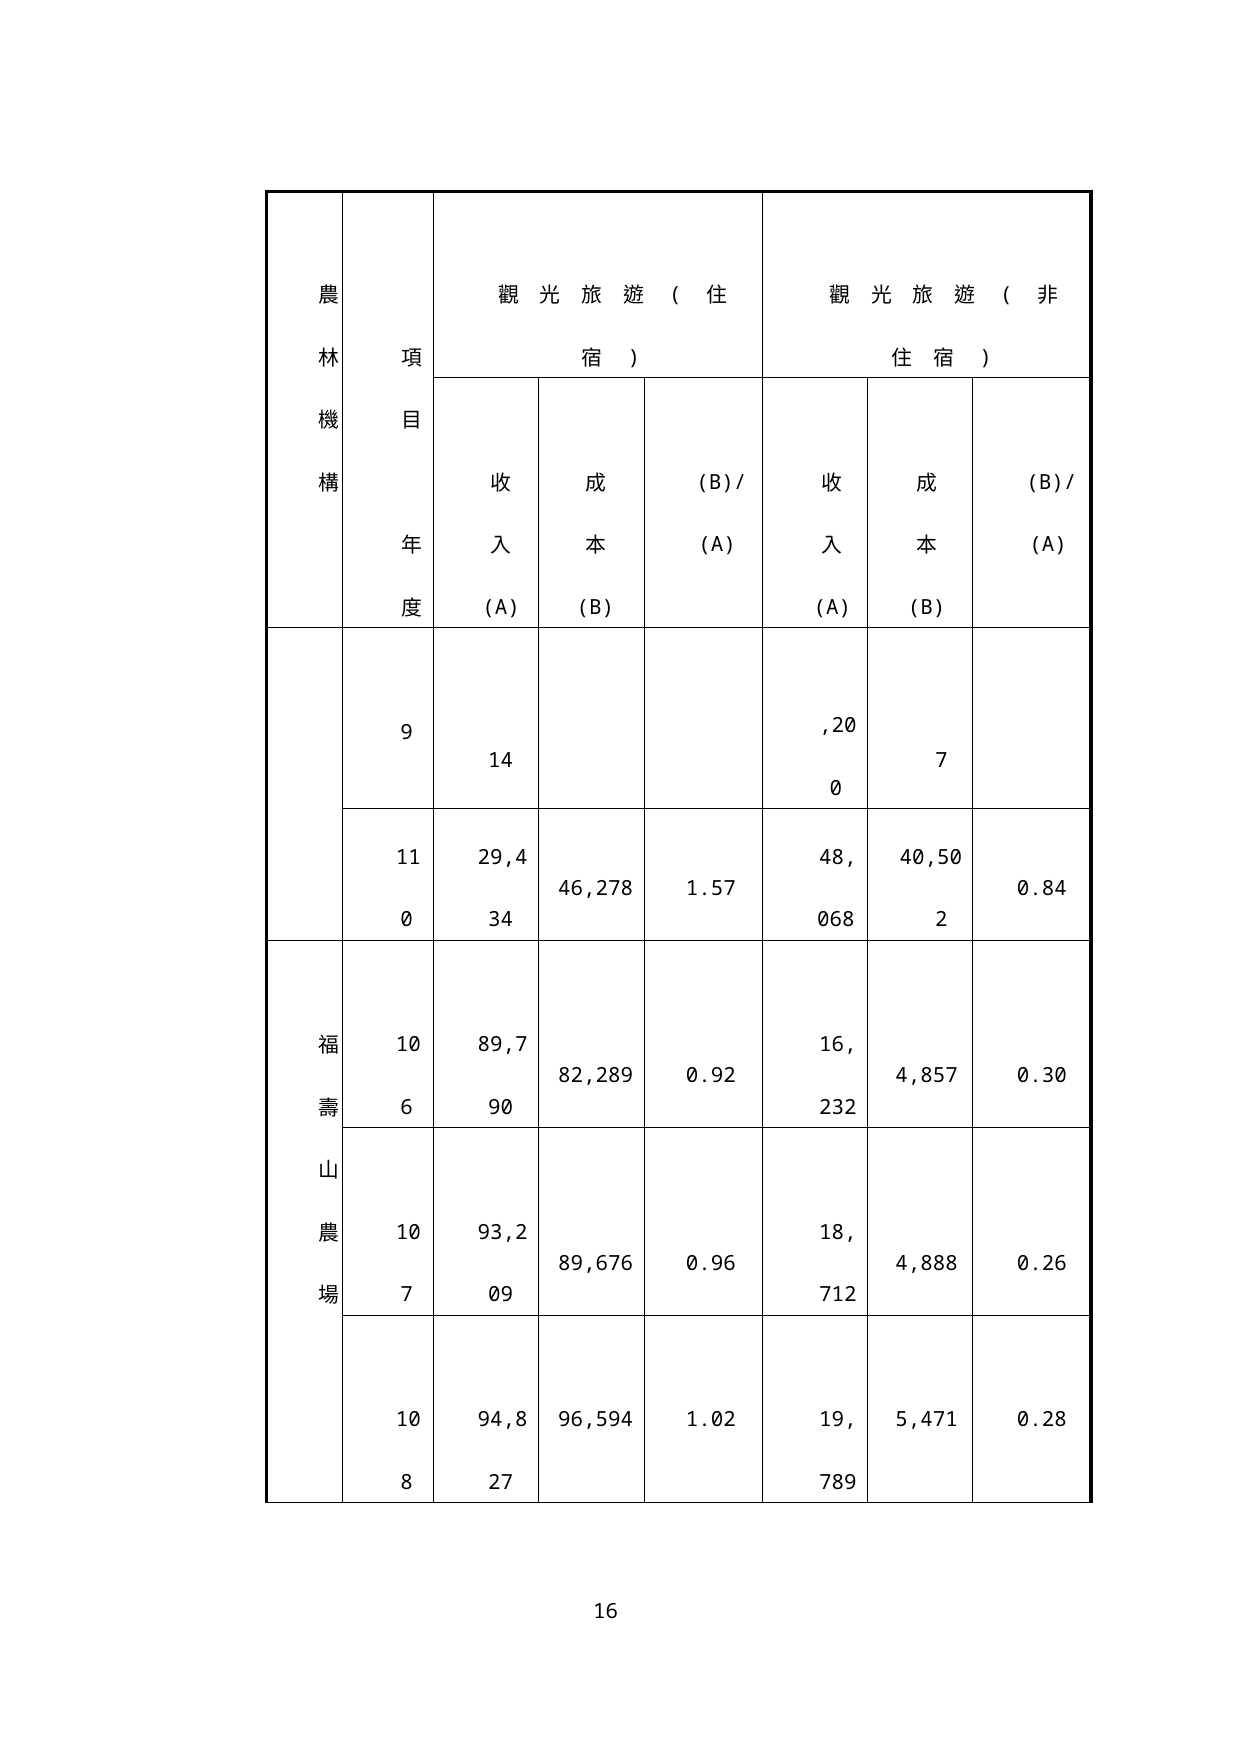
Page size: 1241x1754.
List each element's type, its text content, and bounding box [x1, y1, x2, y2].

table_cell 成本(B) [868, 378, 972, 627]
table_header 農林機構 [268, 193, 342, 627]
table_cell 18,712 [763, 1128, 867, 1314]
table_cell ,200 [763, 628, 867, 808]
table_cell 收入(A) [434, 378, 538, 627]
table_cell 89,676 [539, 1128, 644, 1314]
table_cell 0.96 [645, 1128, 762, 1314]
table_cell 0.92 [645, 941, 762, 1127]
table_cell 29,434 [434, 809, 538, 939]
table_cell 94,827 [434, 1316, 538, 1502]
table_cell 5,471 [868, 1316, 972, 1502]
table_cell 7 [868, 628, 972, 808]
table_cell 96,594 [539, 1316, 644, 1502]
table_cell 110 [343, 809, 433, 939]
table_cell 107 [343, 1128, 433, 1314]
table_cell 0.30 [973, 941, 1089, 1127]
table_cell 16,232 [763, 941, 867, 1127]
table_cell 成本(B) [539, 378, 644, 627]
table_cell [973, 628, 1089, 808]
table_cell [539, 628, 644, 808]
table_cell 0.26 [973, 1128, 1089, 1314]
table_cell 46,278 [539, 809, 644, 939]
table_cell 4,857 [868, 941, 972, 1127]
table_cell 82,289 [539, 941, 644, 1127]
table_cell 0.84 [973, 809, 1089, 939]
table_cell 19,789 [763, 1316, 867, 1502]
table_cell 4,888 [868, 1128, 972, 1314]
table_header 項目 年度 [343, 193, 433, 627]
table_cell 48,068 [763, 809, 867, 939]
table_cell 福壽山農場 [268, 941, 342, 1502]
table_header 觀光旅遊(住宿) [434, 193, 762, 377]
table_cell 1.02 [645, 1316, 762, 1502]
table_cell [268, 628, 342, 939]
table_cell 40,502 [868, 809, 972, 939]
table_cell (B)/(A) [973, 378, 1089, 627]
table_cell 14 [434, 628, 538, 808]
table_header 觀光旅遊(非住宿) [763, 193, 1089, 377]
table_cell 89,790 [434, 941, 538, 1127]
table_cell 9 [343, 628, 433, 808]
table_cell 108 [343, 1316, 433, 1502]
table_cell 1.57 [645, 809, 762, 939]
table_cell 0.28 [973, 1316, 1089, 1502]
table_cell 106 [343, 941, 433, 1127]
table_cell 93,209 [434, 1128, 538, 1314]
table_cell [645, 628, 762, 808]
table_cell 收入(A) [763, 378, 867, 627]
table_cell (B)/(A) [645, 378, 762, 627]
